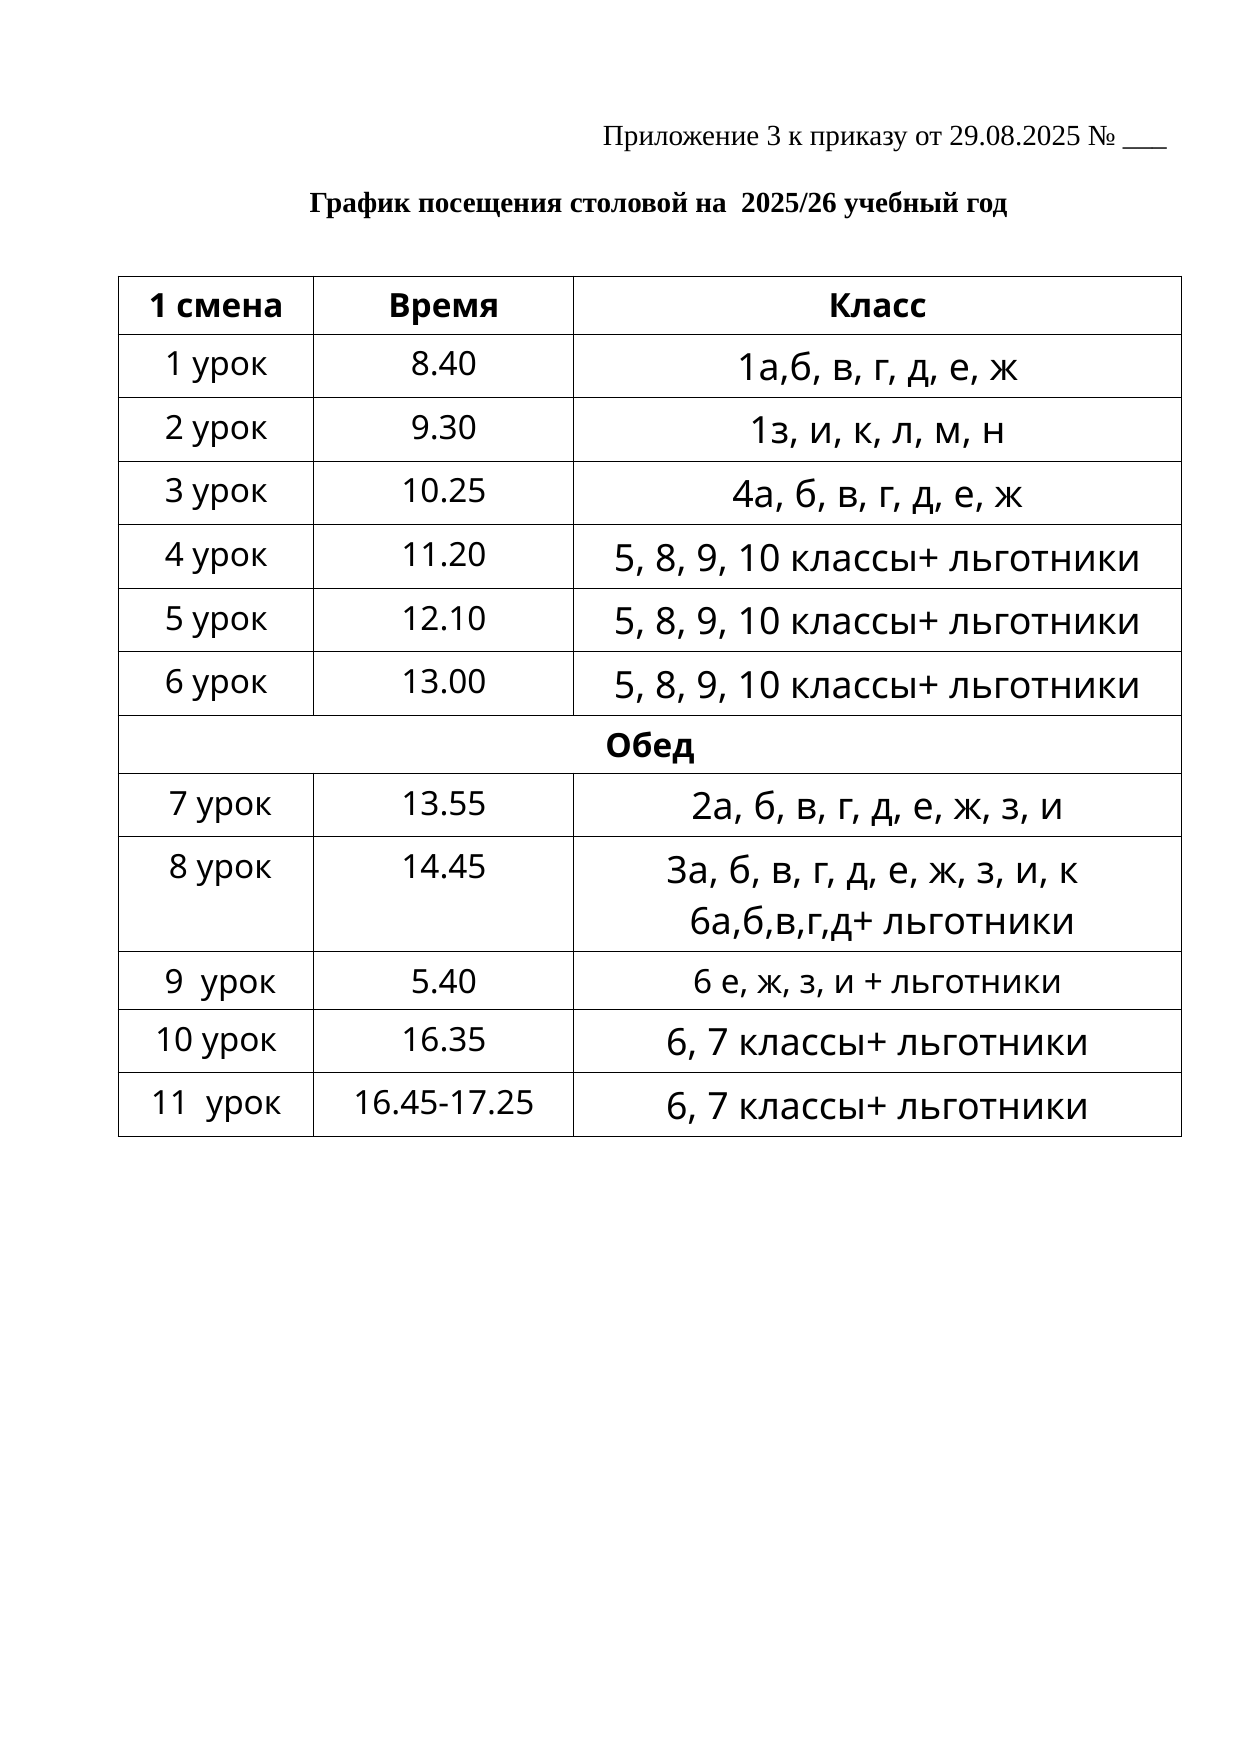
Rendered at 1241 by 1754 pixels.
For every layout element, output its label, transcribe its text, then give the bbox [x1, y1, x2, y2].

table_cell 5.40 [314, 952, 573, 1009]
table_cell 5, 8, 9, 10 классы+ льготники [574, 525, 1181, 588]
text График посещения столовой на 2025/26 учебный год [136, 185, 1181, 219]
table_cell 9.30 [314, 398, 573, 461]
table_header Время [314, 277, 573, 333]
table_cell Обед [119, 716, 1181, 773]
table_cell 10.25 [314, 462, 573, 524]
table_cell 1а,б, в, г, д, е, ж [574, 335, 1181, 397]
table_cell 7 урок [119, 774, 313, 836]
text Приложение 3 к приказу от 29.08.2025 № ___ [136, 118, 1181, 152]
table_cell 6, 7 классы+ льготники [574, 1073, 1181, 1136]
table_cell 6 урок [119, 652, 313, 715]
table_cell 1з, и, к, л, м, н [574, 398, 1181, 461]
table_header 1 смена [119, 277, 313, 333]
table_header Класс [574, 277, 1181, 333]
table_cell 6, 7 классы+ льготники [574, 1010, 1181, 1072]
table_cell 8 урок [119, 837, 313, 951]
table_cell 1 урок [119, 335, 313, 397]
table_cell 2а, б, в, г, д, е, ж, з, и [574, 774, 1181, 836]
table_cell 2 урок [119, 398, 313, 461]
table_cell 13.00 [314, 652, 573, 715]
table_cell 4 урок [119, 525, 313, 588]
table_cell 14.45 [314, 837, 573, 951]
table_cell 8.40 [314, 335, 573, 397]
table_cell 13.55 [314, 774, 573, 836]
table_cell 11.20 [314, 525, 573, 588]
table_cell 5, 8, 9, 10 классы+ льготники [574, 589, 1181, 651]
table_cell 16.35 [314, 1010, 573, 1072]
table_cell 11 урок [119, 1073, 313, 1136]
table_cell 16.45-17.25 [314, 1073, 573, 1136]
table_cell 4а, б, в, г, д, е, ж [574, 462, 1181, 524]
table_cell 5, 8, 9, 10 классы+ льготники [574, 652, 1181, 715]
table_cell 10 урок [119, 1010, 313, 1072]
table_cell 5 урок [119, 589, 313, 651]
table_cell 6 е, ж, з, и + льготники [574, 952, 1181, 1009]
table_cell 3а, б, в, г, д, е, ж, з, и, к 6а,б,в,г,д+ льготники [574, 837, 1181, 951]
table_cell 3 урок [119, 462, 313, 524]
table_cell 9 урок [119, 952, 313, 1009]
table_cell 12.10 [314, 589, 573, 651]
